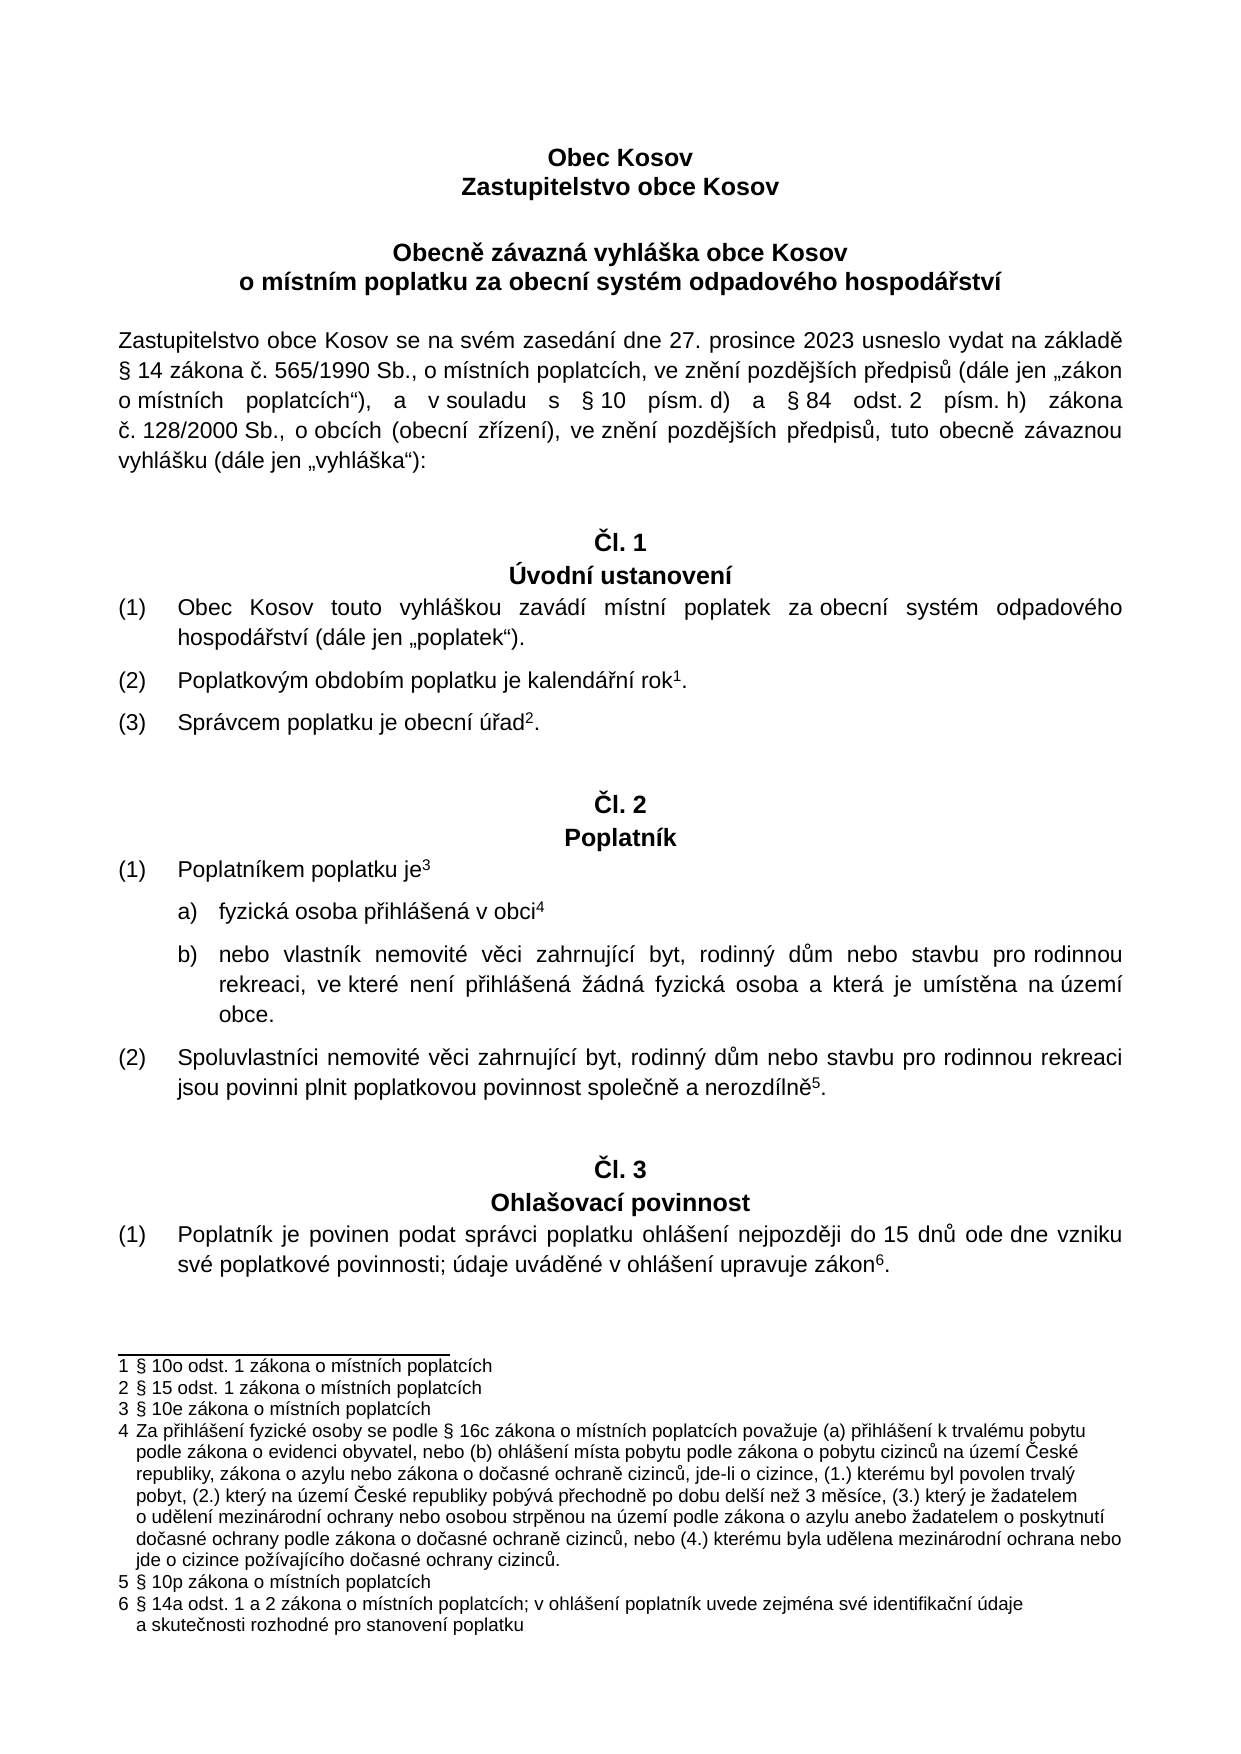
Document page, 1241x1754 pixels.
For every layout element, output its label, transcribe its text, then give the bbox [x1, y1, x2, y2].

list Obec Kosov touto vyhláškou zavádí místní poplatek za obecní systém odpadového hospodářství (dále jen „poplatek“). [118, 594, 1122, 650]
subtitle Obecně závazná vyhláška obce Kosov o místním poplatku za obecní systém odpadového hospodářství [118, 238, 1122, 295]
list Za přihlášení fyzické osoby se podle § 16c zákona o místních poplatcích považuje (a) přihlášení k trvalému pobytu podle zákona o evidenci obyvatel, nebo (b) ohlášení místa pobytu podle zákona o pobytu cizinců na území České republiky, zákona o azylu nebo zákona o dočasné ochraně cizinců, jde-li o cizince, (1.) kterému byl povolen trvalý pobyt, (2.) který na území České republiky pobývá přechodně po dobu delší než 3 měsíce, (3.) který je žadatelem o udělení mezinárodní ochrany nebo osobou strpěnou na území podle zákona o azylu anebo žadatelem o poskytnutí dočasné ochrany podle zákona o dočasné ochraně cizinců, nebo (4.) kterému byla udělena mezinárodní ochrana nebo jde o cizince požívajícího dočasné ochrany cizinců. [118, 1420, 1122, 1571]
list § 10e zákona o místních poplatcích [118, 1398, 1122, 1420]
list fyzická osoba přihlášená v obci [177, 898, 1122, 925]
list nebo vlastník nemovité věci zahrnující byt, rodinný dům nebo stavbu pro rodinnou rekreaci, ve které není přihlášená žádná fyzická osoba a která je umístěna na území obce. [177, 941, 1122, 1028]
subtitle Čl. 2 Poplatník [118, 789, 1122, 851]
list Spoluvlastníci nemovité věci zahrnující byt, rodinný dům nebo stavbu pro rodinnou rekreaci jsou povinni plnit poplatkovou povinnost společně a nerozdílně. [118, 1044, 1122, 1101]
list § 14a odst. 1 a 2 zákona o místních poplatcích; v ohlášení poplatník uvede zejména své identifikační údaje a skutečnosti rozhodné pro stanovení poplatku [118, 1592, 1122, 1635]
list Poplatník je povinen podat správci poplatku ohlášení nejpozději do 15 dnů ode dne vzniku své poplatkové povinnosti; údaje uváděné v ohlášení upravuje zákon. [118, 1221, 1122, 1277]
list § 10p zákona o místních poplatcích [118, 1571, 1122, 1592]
list § 10o odst. 1 zákona o místních poplatcích [118, 1355, 1122, 1377]
list Poplatníkem poplatku je [118, 856, 1122, 882]
list Poplatkovým obdobím poplatku je kalendářní rok. [118, 667, 1122, 693]
list § 15 odst. 1 zákona o místních poplatcích [118, 1377, 1122, 1398]
text Obec Kosov Zastupitelstvo obce Kosov [118, 143, 1122, 201]
list Správcem poplatku je obecní úřad. [118, 709, 1122, 736]
subtitle Čl. 1 Úvodní ustanovení [118, 528, 1122, 589]
text Zastupitelstvo obce Kosov se na svém zasedání dne 27. prosince 2023 usneslo vydat na základě § 14 zákona č. 565/1990 Sb., o místních poplatcích, ve znění pozdějších předpisů (dále jen „zákon o místních poplatcích“), a v souladu s § 10 písm. d) a § 84 odst. 2 písm. h) zákona č. 128/2000 Sb., o obcích (obecní zřízení), ve znění pozdějších předpisů, tuto obecně závaznou vyhlášku (dále jen „vyhláška“): [118, 327, 1122, 474]
subtitle Čl. 3 Ohlašovací povinnost [118, 1154, 1122, 1216]
